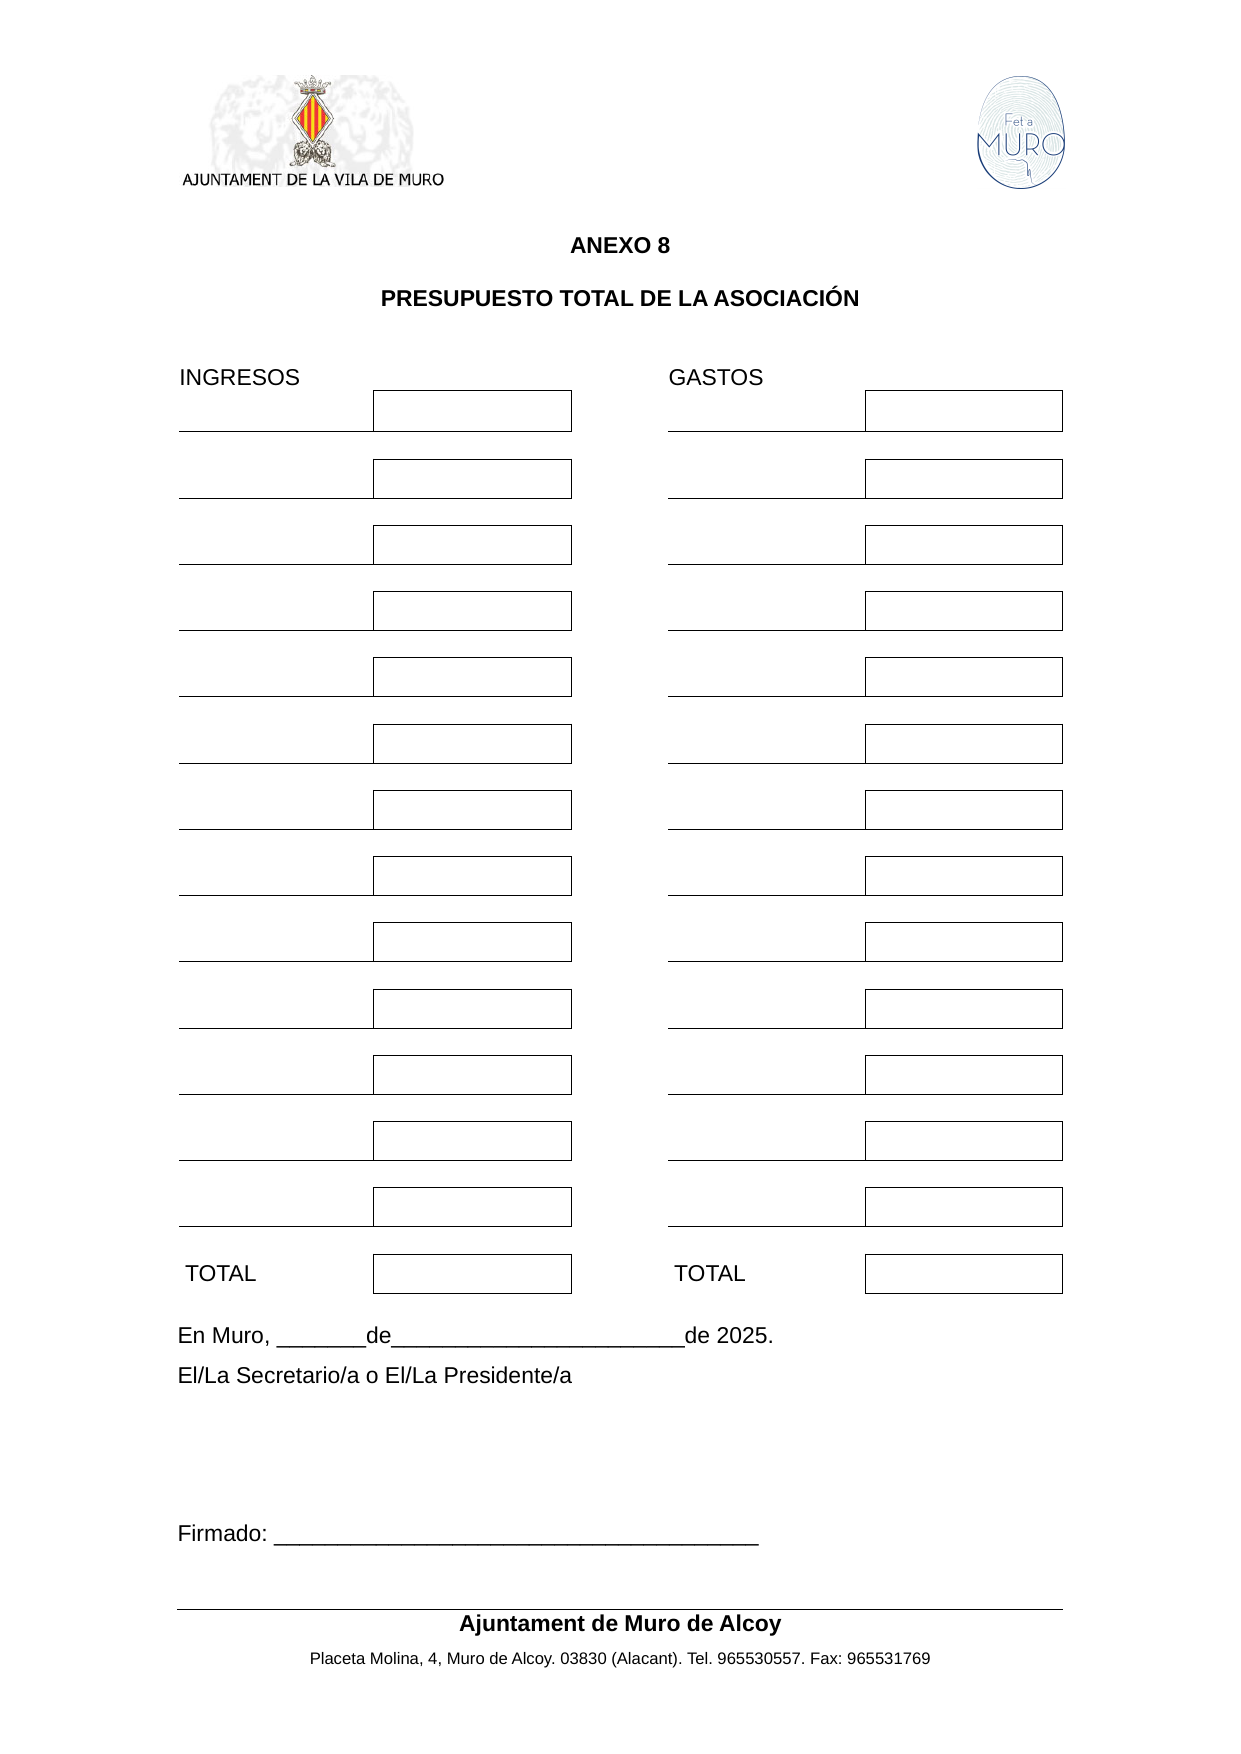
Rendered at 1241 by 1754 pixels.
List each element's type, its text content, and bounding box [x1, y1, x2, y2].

text El/La Secretario/a o El/La Presidente/a [177, 1362, 1063, 1388]
table_cell [374, 1029, 472, 1055]
text En Muro, _______de_______________________de 2025. [177, 1322, 1063, 1348]
table_cell [964, 962, 1062, 988]
table_cell [668, 1161, 767, 1187]
table_cell [668, 631, 767, 657]
table_cell [865, 764, 964, 790]
table_cell [179, 1161, 275, 1187]
table_cell [866, 460, 1062, 497]
table_cell [571, 1160, 668, 1187]
table_cell [179, 525, 373, 564]
table_cell [275, 1029, 374, 1055]
table_cell [374, 1188, 571, 1226]
table_cell [964, 1161, 1062, 1187]
table_cell [374, 631, 472, 657]
table_cell [374, 460, 571, 497]
table_cell [866, 391, 1062, 431]
table_cell [571, 564, 668, 591]
table_cell [668, 1227, 767, 1253]
table_cell [865, 1029, 964, 1055]
table_cell [179, 1095, 275, 1121]
table_cell [374, 923, 571, 961]
table_cell [179, 591, 373, 630]
table_cell TOTAL [179, 1254, 373, 1292]
table_cell [866, 592, 1062, 630]
table_cell [571, 630, 668, 657]
table_cell [668, 1055, 865, 1094]
table_cell [866, 1188, 1062, 1226]
table_cell [275, 631, 374, 657]
table_cell [767, 1095, 865, 1121]
table_cell [275, 565, 374, 591]
table_cell [571, 431, 668, 458]
table_cell [668, 657, 865, 696]
table_cell [865, 896, 964, 922]
table_cell [572, 989, 668, 1027]
table_cell [472, 631, 571, 657]
table_cell [866, 791, 1062, 829]
table_cell [572, 922, 668, 961]
table_cell [179, 989, 373, 1027]
table_cell [571, 961, 668, 988]
table_cell [472, 1095, 571, 1121]
table_cell [668, 962, 767, 988]
table_cell [668, 1095, 767, 1121]
table_cell [179, 1055, 373, 1094]
table_cell [179, 432, 275, 458]
table_cell [572, 591, 668, 630]
table_cell [275, 830, 374, 856]
table_cell [571, 895, 668, 922]
table_cell [179, 1187, 373, 1226]
table_cell [179, 1121, 373, 1160]
picture [179, 75, 446, 187]
table_cell [374, 526, 571, 564]
table_cell [374, 592, 571, 630]
table_cell [865, 1161, 964, 1187]
table_cell [374, 499, 472, 525]
table_cell [275, 499, 374, 525]
table_cell [668, 499, 767, 525]
table_cell [275, 896, 374, 922]
table_cell [374, 896, 472, 922]
table_cell [571, 829, 668, 856]
table_cell [472, 565, 571, 591]
table_cell [179, 631, 275, 657]
table_header GASTOS [668, 364, 1062, 390]
table_cell [374, 1161, 472, 1187]
table_cell [767, 1227, 865, 1253]
table_cell [866, 725, 1062, 762]
table_cell [275, 697, 374, 723]
table_cell [374, 1095, 472, 1121]
table_cell [374, 432, 472, 458]
table_cell [275, 1095, 374, 1121]
table_cell [964, 764, 1062, 790]
table_cell [767, 697, 865, 723]
table_cell [668, 896, 767, 922]
table_cell [275, 1161, 374, 1187]
text Firmado: ______________________________________ [177, 1519, 1063, 1546]
table_header INGRESOS [179, 364, 571, 390]
table_cell [374, 658, 571, 696]
table_cell [668, 432, 767, 458]
table_cell [964, 697, 1062, 723]
table_cell [865, 962, 964, 988]
table_cell [964, 1227, 1062, 1253]
table_cell [668, 390, 865, 431]
table_cell [964, 1095, 1062, 1121]
table_cell [866, 1255, 1062, 1292]
table_cell [668, 922, 865, 961]
text ANEXO 8 [177, 232, 1063, 258]
table_cell [866, 1056, 1062, 1094]
table_cell [668, 459, 865, 497]
table_cell [866, 526, 1062, 564]
table_cell [572, 390, 668, 431]
table_cell [572, 657, 668, 696]
table_cell [572, 856, 668, 895]
table_cell [866, 658, 1062, 696]
table_cell [572, 525, 668, 564]
picture [977, 76, 1066, 189]
table_cell [179, 724, 373, 762]
table_cell [374, 857, 571, 895]
table_cell [767, 830, 865, 856]
table_cell [767, 499, 865, 525]
table_cell [572, 790, 668, 829]
table_cell [275, 764, 374, 790]
table_cell [865, 432, 964, 458]
table_cell [767, 631, 865, 657]
table_cell [275, 962, 374, 988]
table_cell [179, 390, 373, 431]
table_header [571, 364, 668, 390]
table_cell [866, 923, 1062, 961]
table_cell [668, 989, 865, 1027]
table_cell [374, 565, 472, 591]
table_cell [865, 1227, 964, 1253]
table_cell [964, 830, 1062, 856]
table_cell TOTAL [668, 1254, 865, 1292]
table_cell [374, 764, 472, 790]
table_cell [179, 922, 373, 961]
table_cell [374, 830, 472, 856]
table_cell [472, 1029, 571, 1055]
table_cell [472, 962, 571, 988]
table_cell [179, 697, 275, 723]
table_cell [275, 1227, 374, 1253]
table_cell [668, 790, 865, 829]
table_cell [668, 1029, 767, 1055]
table_cell [374, 725, 571, 762]
table_cell [964, 499, 1062, 525]
table_cell [179, 1227, 275, 1253]
table_cell [865, 830, 964, 856]
table_cell [668, 697, 767, 723]
table_cell [767, 565, 865, 591]
table_cell [472, 432, 571, 458]
table_cell [964, 1029, 1062, 1055]
table_cell [179, 459, 373, 497]
table_cell [668, 764, 767, 790]
table_cell [374, 697, 472, 723]
table_cell [374, 962, 472, 988]
table_cell [571, 763, 668, 790]
table_cell [668, 591, 865, 630]
table_cell [668, 565, 767, 591]
table_cell [572, 1187, 668, 1226]
table_cell [472, 830, 571, 856]
table_cell [865, 631, 964, 657]
table_cell [865, 565, 964, 591]
table_cell [572, 1055, 668, 1094]
table_cell [571, 1226, 668, 1253]
table_cell [964, 896, 1062, 922]
table_cell [374, 1227, 472, 1253]
table_cell [179, 565, 275, 591]
table_cell [179, 657, 373, 696]
table_cell [668, 1121, 865, 1160]
table_cell [668, 525, 865, 564]
table_cell [964, 565, 1062, 591]
table_cell [275, 432, 374, 458]
table_cell [472, 499, 571, 525]
table_cell [668, 1187, 865, 1226]
table_cell [374, 1122, 571, 1160]
table_cell [866, 857, 1062, 895]
table_cell [964, 631, 1062, 657]
table_cell [572, 459, 668, 497]
table_cell [374, 791, 571, 829]
table_cell [572, 724, 668, 762]
table_cell [571, 696, 668, 723]
table_cell [179, 499, 275, 525]
table_cell [572, 1121, 668, 1160]
table_cell [179, 856, 373, 895]
table_cell [767, 764, 865, 790]
table_cell [571, 1028, 668, 1055]
table_cell [668, 724, 865, 762]
table_cell [472, 896, 571, 922]
table_cell [668, 830, 767, 856]
table_cell [179, 764, 275, 790]
table_cell [472, 697, 571, 723]
table_cell [865, 1095, 964, 1121]
table_cell [374, 1255, 571, 1292]
table_cell [865, 697, 964, 723]
table_cell [374, 990, 571, 1027]
table_cell [571, 498, 668, 525]
table_cell [767, 896, 865, 922]
table_cell [866, 1122, 1062, 1160]
table_cell [866, 990, 1062, 1027]
table_cell [964, 432, 1062, 458]
table_cell [472, 764, 571, 790]
table_cell [374, 391, 571, 431]
table_cell [179, 962, 275, 988]
table_cell [571, 1094, 668, 1121]
table_cell [572, 1254, 668, 1292]
table_cell [179, 1029, 275, 1055]
table_cell [472, 1161, 571, 1187]
table_cell [374, 1056, 571, 1094]
table_cell [865, 499, 964, 525]
table_cell [472, 1227, 571, 1253]
table_cell [179, 896, 275, 922]
table_cell [767, 1161, 865, 1187]
table_cell [767, 962, 865, 988]
table_cell [179, 830, 275, 856]
text PRESUPUESTO TOTAL DE LA ASOCIACIÓN [177, 284, 1063, 311]
table_cell [767, 1029, 865, 1055]
table_cell [179, 790, 373, 829]
table_cell [767, 432, 865, 458]
table_cell [668, 856, 865, 895]
